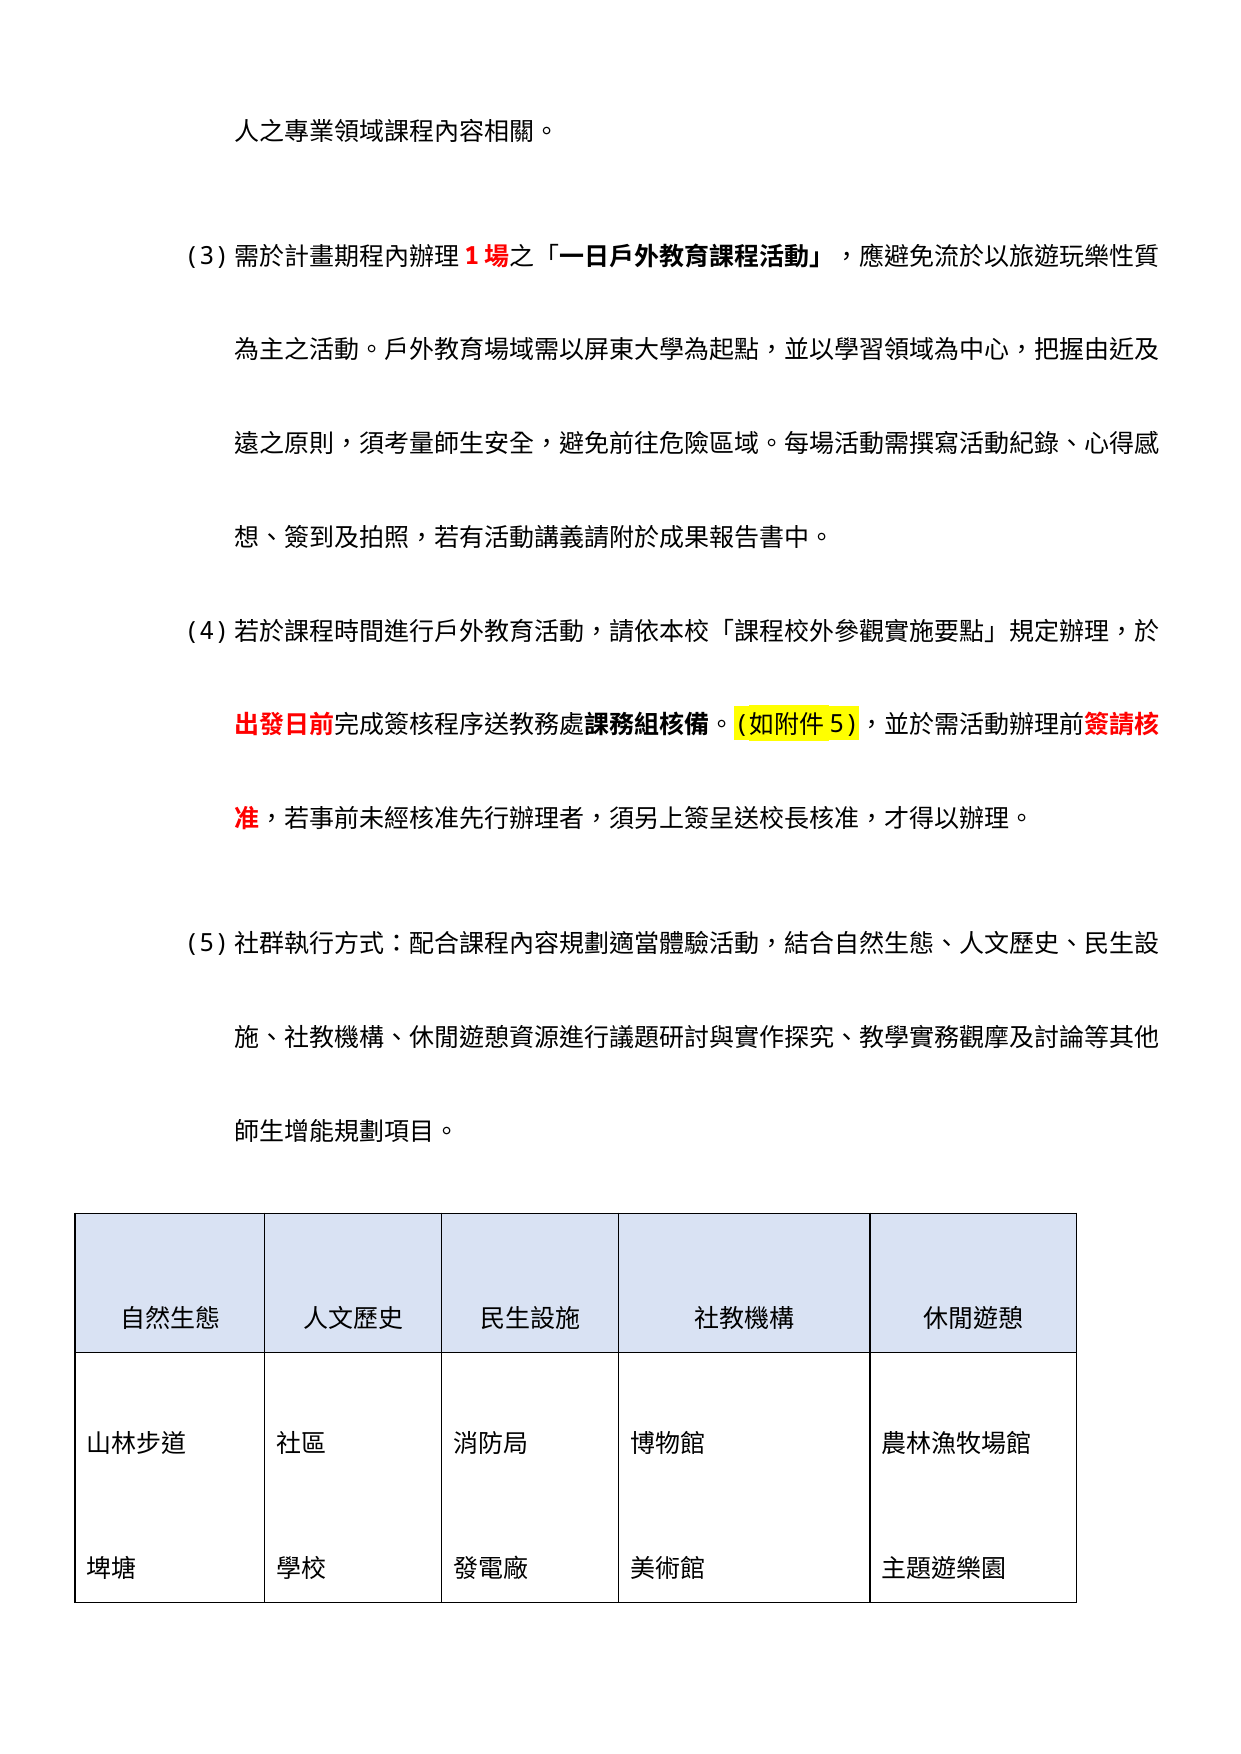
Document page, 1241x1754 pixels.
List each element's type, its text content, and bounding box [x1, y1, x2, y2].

table_header 休閒遊憩 [871, 1214, 1076, 1352]
table_header 人文歷史 [265, 1214, 441, 1352]
table_cell 山林步道 埤塘 [76, 1353, 264, 1602]
table_cell 社區 學校 [265, 1353, 441, 1602]
list 人之專業領域課程內容相關。 [184, 88, 1165, 150]
table_header 社教機構 [619, 1214, 869, 1352]
table_cell 消防局 發電廠 [442, 1353, 618, 1602]
table_header 自然生態 [76, 1214, 264, 1352]
table_header 民生設施 [442, 1214, 618, 1352]
list 社群執行方式：配合課程內容規劃適當體驗活動，結合自然生態、人文歷史、民生設施、社教機構、休閒遊憩資源進行議題研討與實作探究、教學實務觀摩及討論等其他師生增能規劃項目。 [184, 900, 1165, 1150]
table_cell 博物館 美術館 [619, 1353, 869, 1602]
list 若於課程時間進行戶外教育活動，請依本校「課程校外參觀實施要點」規定辦理，於出發日前完成簽核程序送教務處課務組核備。(如附件5)，並於需活動辦理前簽請核准，若事前未經核准先行辦理者，須另上簽呈送校長核准，才得以辦理。 [184, 588, 1165, 838]
table_cell 農林漁牧場館 主題遊樂園 [871, 1353, 1076, 1602]
list 需於計畫期程內辦理1場之「一日戶外教育課程活動」，應避免流於以旅遊玩樂性質為主之活動。戶外教育場域需以屏東大學為起點，並以學習領域為中心，把握由近及遠之原則，須考量師生安全，避免前往危險區域。每場活動需撰寫活動紀錄、心得感想、簽到及拍照，若有活動講義請附於成果報告書中。 [184, 213, 1165, 556]
